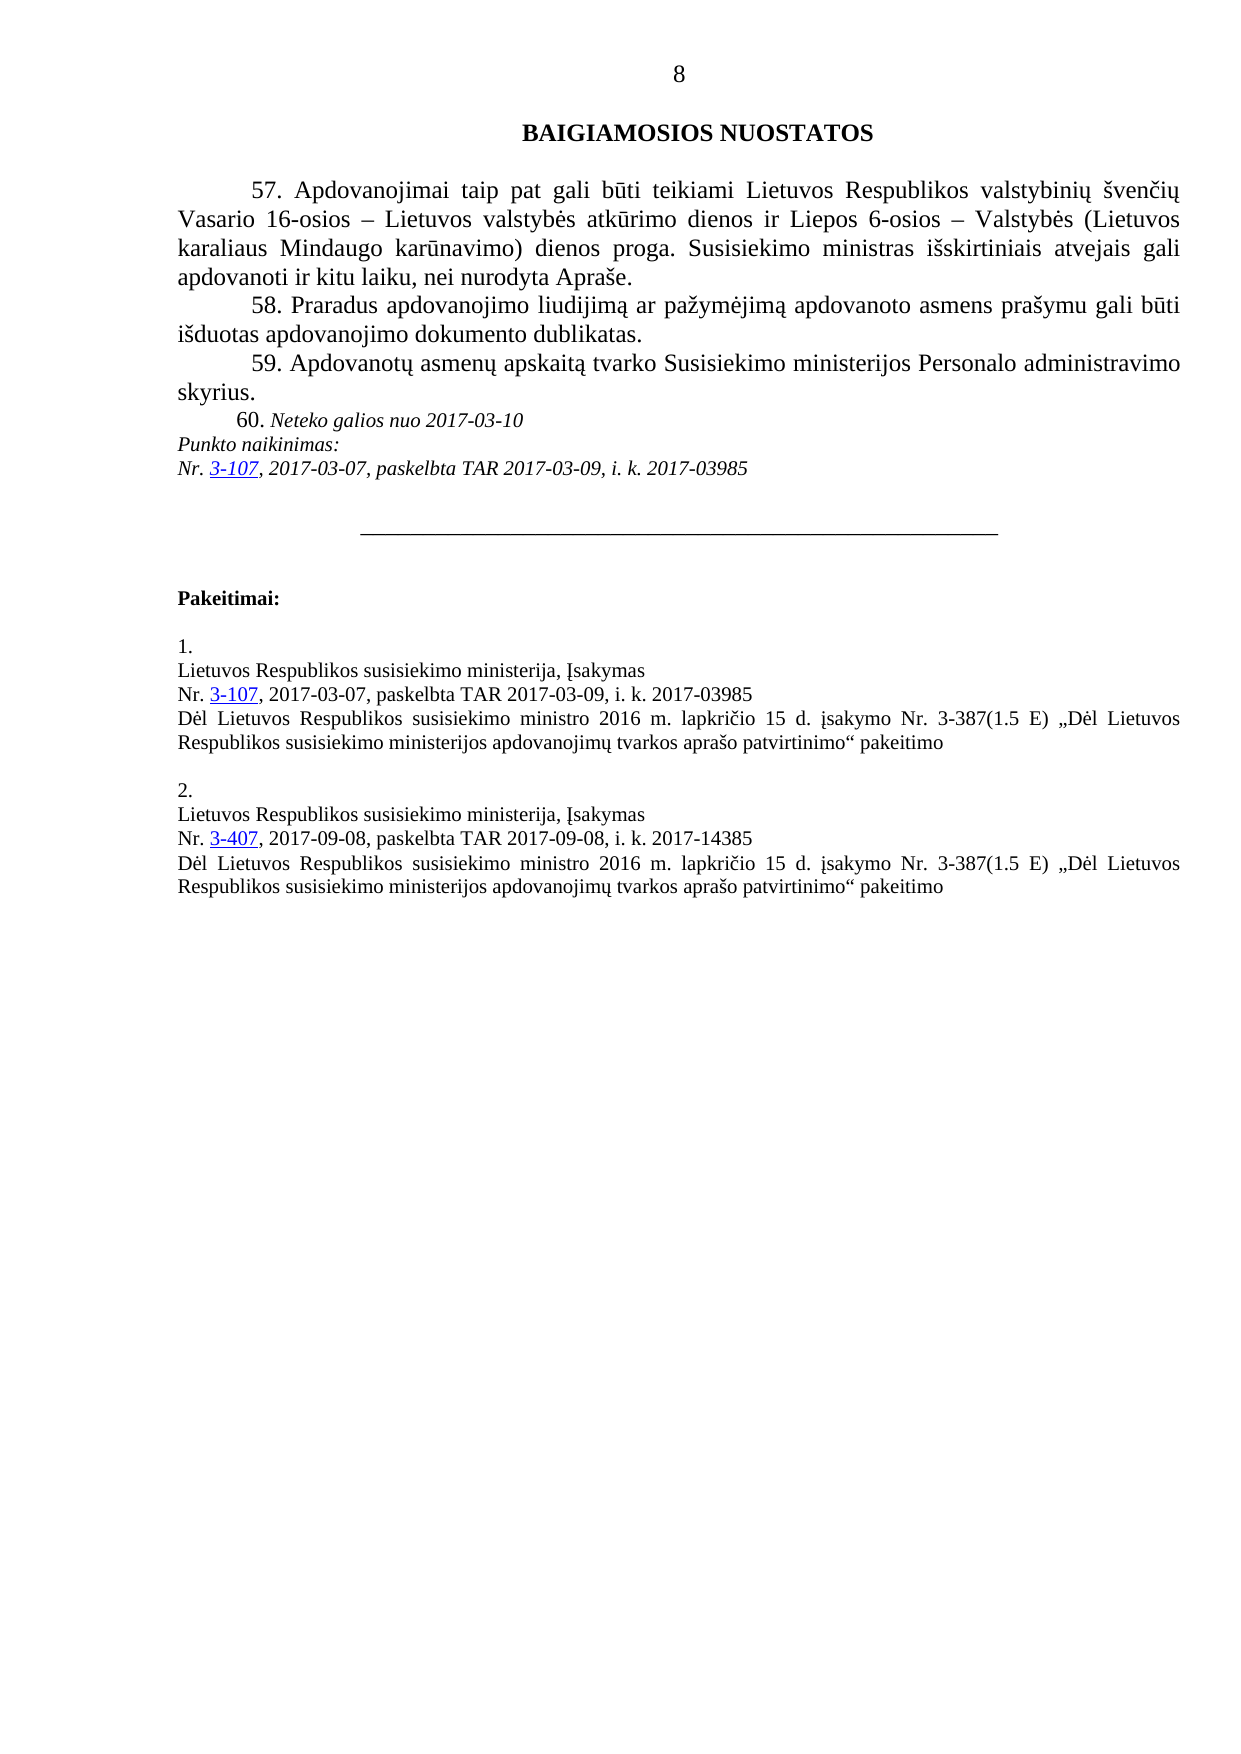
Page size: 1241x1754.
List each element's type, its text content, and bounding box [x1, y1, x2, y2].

text Pakeitimai: [177, 586, 1181, 610]
text 2. [177, 778, 1181, 802]
text ___________________________________________________ [177, 509, 1181, 538]
text Dėl Lietuvos Respublikos susisiekimo ministro 2016 m. lapkričio 15 d. įsakymo Nr. 3-387(1.5 E) „Dėl Lietuvos Respublikos susisiekimo ministerijos apdovanojimų tvarkos aprašo patvirtinimo“ pakeitimo [177, 706, 1181, 754]
text Nr. 3-407, 2017-09-08, paskelbta TAR 2017-09-08, i. k. 2017-14385 [177, 826, 1181, 850]
text Punkto naikinimas: [177, 432, 1181, 456]
text Nr. 3-107, 2017-03-07, paskelbta TAR 2017-03-09, i. k. 2017-03985 [177, 682, 1181, 706]
text Dėl Lietuvos Respublikos susisiekimo ministro 2016 m. lapkričio 15 d. įsakymo Nr. 3-387(1.5 E) „Dėl Lietuvos Respublikos susisiekimo ministerijos apdovanojimų tvarkos aprašo patvirtinimo“ pakeitimo [177, 850, 1181, 898]
text Nr. 3-107, 2017-03-07, paskelbta TAR 2017-03-09, i. k. 2017-03985 [177, 456, 1181, 480]
text 58. Praradus apdovanojimo liudijimą ar pažymėjimą apdovanoto asmens prašymu gali būti išduotas apdovanojimo dokumento dublikatas. [177, 291, 1181, 348]
text Lietuvos Respublikos susisiekimo ministerija, Įsakymas [177, 802, 1181, 826]
text 60. Neteko galios nuo 2017-03-10 [177, 406, 1181, 432]
text Lietuvos Respublikos susisiekimo ministerija, Įsakymas [177, 658, 1181, 682]
text 59. Apdovanotų asmenų apskaitą tvarko Susisiekimo ministerijos Personalo administravimo skyrius. [177, 348, 1181, 406]
text 57. Apdovanojimai taip pat gali būti teikiami Lietuvos Respublikos valstybinių švenčių Vasario 16-osios – Lietuvos valstybės atkūrimo dienos ir Liepos 6-osios – Valstybės (Lietuvos karaliaus Mindaugo karūnavimo) dienos proga. Susisiekimo ministras išskirtiniais atvejais gali apdovanoti ir kitu laiku, nei nurodyta Apraše. [177, 176, 1181, 291]
text 1. [177, 634, 1181, 658]
text BAIGIAMOSIOS NUOSTATOS [215, 118, 1181, 147]
